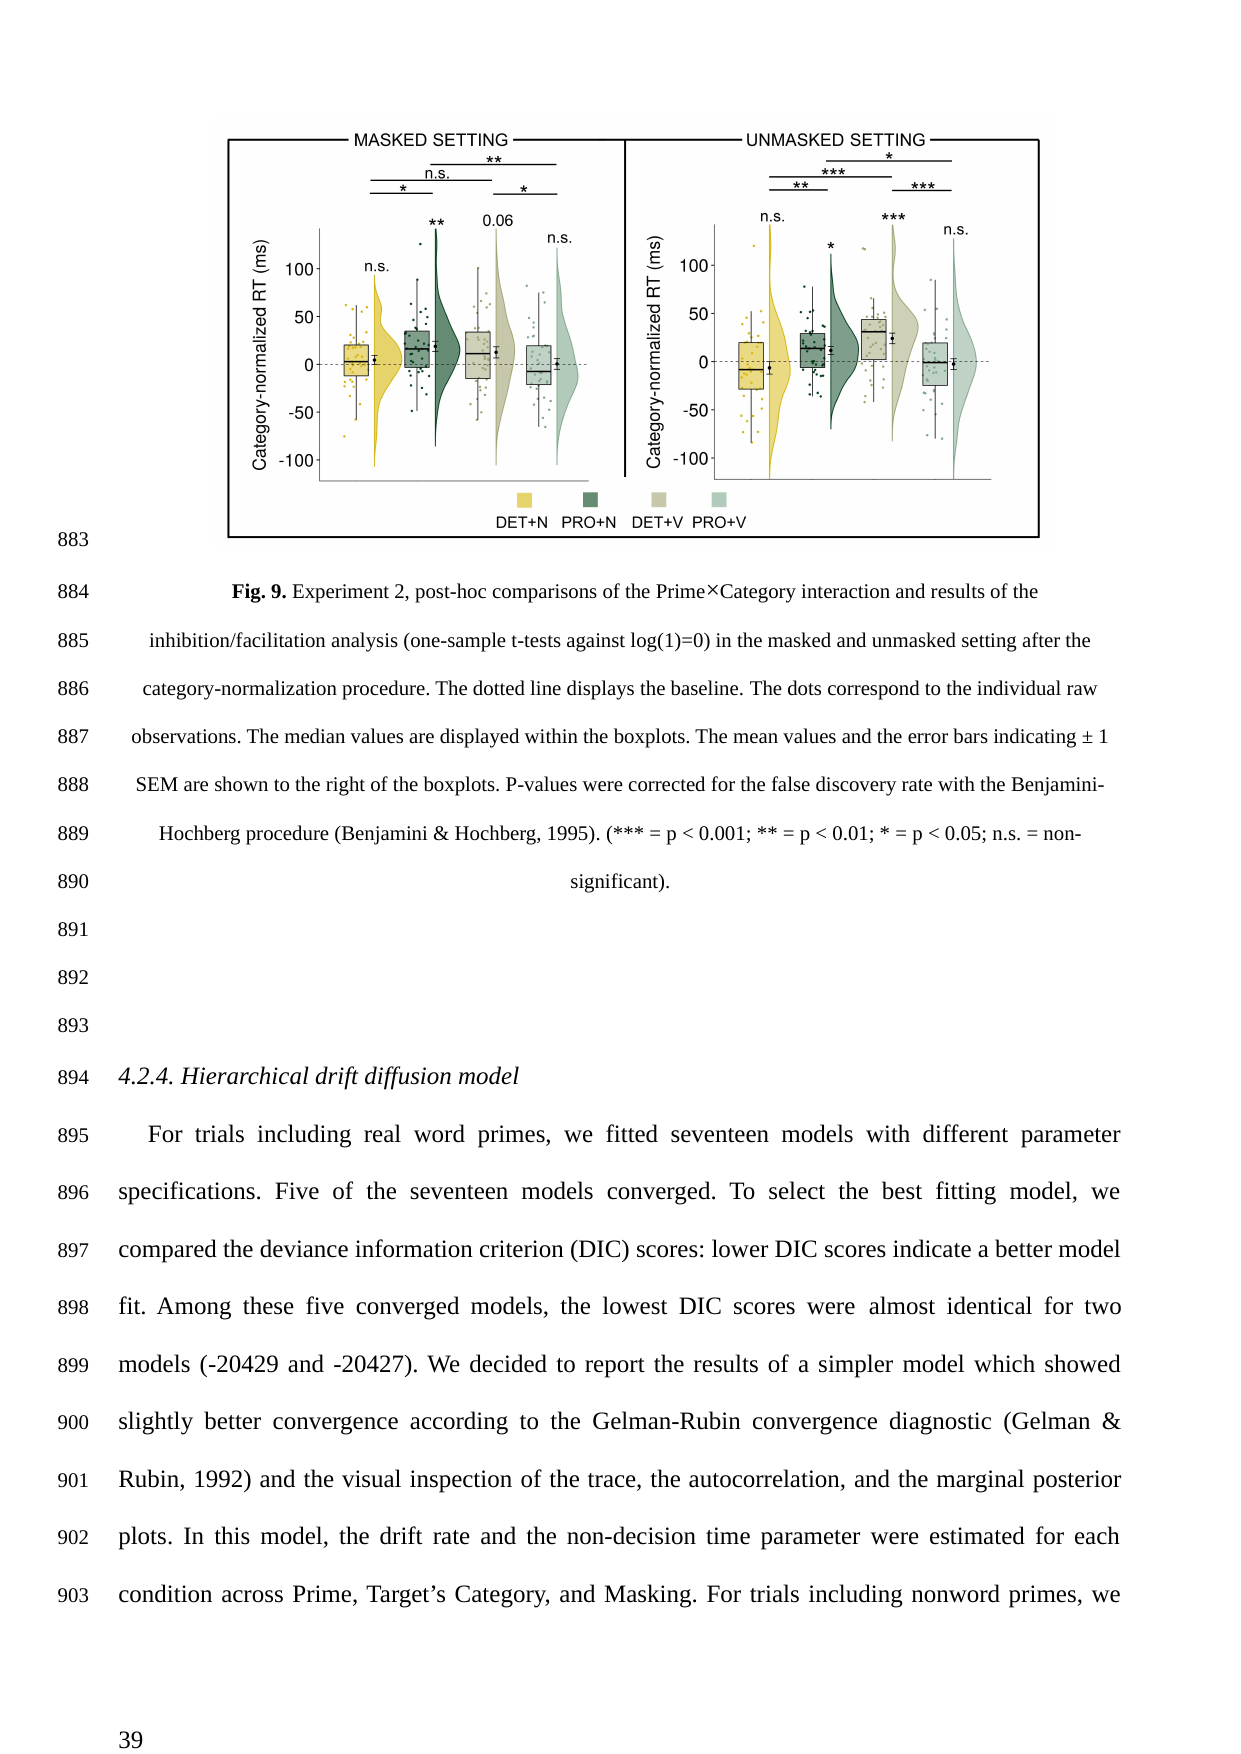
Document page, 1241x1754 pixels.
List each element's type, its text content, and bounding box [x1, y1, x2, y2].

text Fig. 9. Experiment 2, post-hoc comparisons of the Prime×Category interaction and results of the inhibition/facilitation analysis (one-sample t-tests against log(1)=0) in the masked and unmasked setting after the category-normalization procedure. The dotted line displays the baseline. The dots correspond to the individual raw observations. The median values are displayed within the boxplots. The mean values and the error bars indicating ± 1 SEM are shown to the right of the boxplots. P-values were corrected for the false discovery rate with the Benjamini-Hochberg procedure (Benjamini & Hochberg, 1995). (*** = p < 0.001; ** = p < 0.01; * = p < 0.05; n.s. = non-significant). [118, 575, 1122, 893]
picture [213, 118, 1057, 547]
text For trials including real word primes, we fitted seventeen models with different parameter specifications. Five of the seventeen models converged. To select the best fitting model, we compared the deviance information criterion (DIC) scores: lower DIC scores indicate a better model fit. Among these five converged models, the lowest DIC scores were almost identical for two models (-20429 and -20427). We decided to report the results of a simpler model which showed slightly better convergence according to the Gelman-Rubin convergence diagnostic (Gelman & Rubin, 1992) and the visual inspection of the trace, the autocorrelation, and the marginal posterior plots. In this model, the drift rate and the non-decision time parameter were estimated for each condition across Prime, Target’s Category, and Masking. For trials including nonword primes, we [118, 1119, 1122, 1607]
text 4.2.4. Hierarchical drift diffusion model [118, 1061, 1122, 1090]
